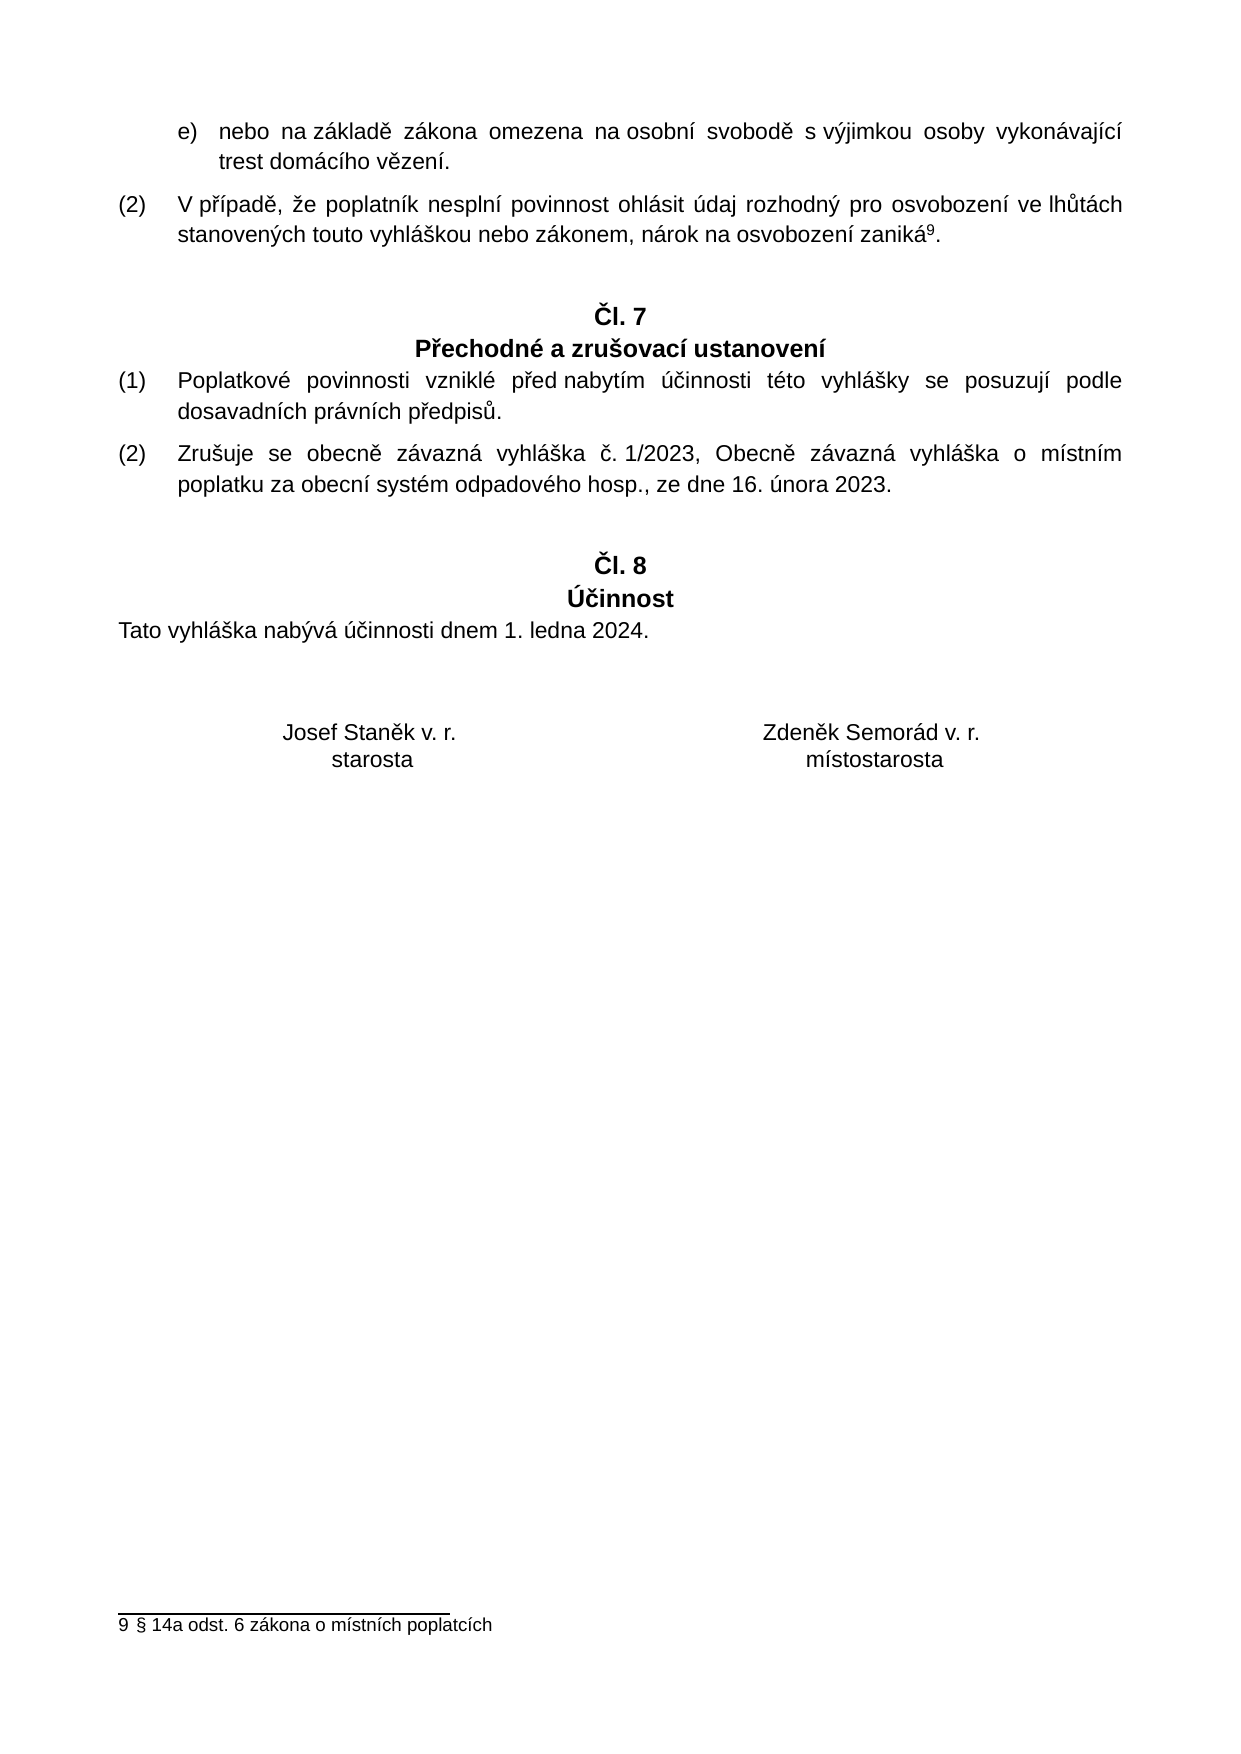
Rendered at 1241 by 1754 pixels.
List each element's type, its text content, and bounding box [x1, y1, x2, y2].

table_cell [118, 778, 620, 896]
table_cell [620, 778, 1122, 896]
text Tato vyhláška nabývá účinnosti dnem 1. ledna 2024. [118, 617, 1122, 643]
subtitle Čl. 7 Přechodné a zrušovací ustanovení [118, 301, 1122, 363]
subtitle Čl. 8 Účinnost [118, 551, 1122, 613]
list § 14a odst. 6 zákona o místních poplatcích [118, 1614, 1122, 1635]
list Poplatkové povinnosti vzniklé před nabytím účinnosti této vyhlášky se posuzují podle dosavadních právních předpisů. [118, 367, 1122, 424]
list nebo na základě zákona omezena na osobní svobodě s výjimkou osoby vykonávající trest domácího vězení. [177, 118, 1122, 175]
list Zrušuje se obecně závazná vyhláška č. 1/2023, Obecně závazná vyhláška o místním poplatku za obecní systém odpadového hosp., ze dne 16. února 2023. [118, 440, 1122, 497]
list V případě, že poplatník nesplní povinnost ohlásit údaj rozhodný pro osvobození ve lhůtách stanovených touto vyhláškou nebo zákonem, nárok na osvobození zaniká. [118, 191, 1122, 248]
table_header Zdeněk Semorád v. r. místostarosta [620, 660, 1122, 778]
table_header Josef Staněk v. r. starosta [118, 660, 620, 778]
